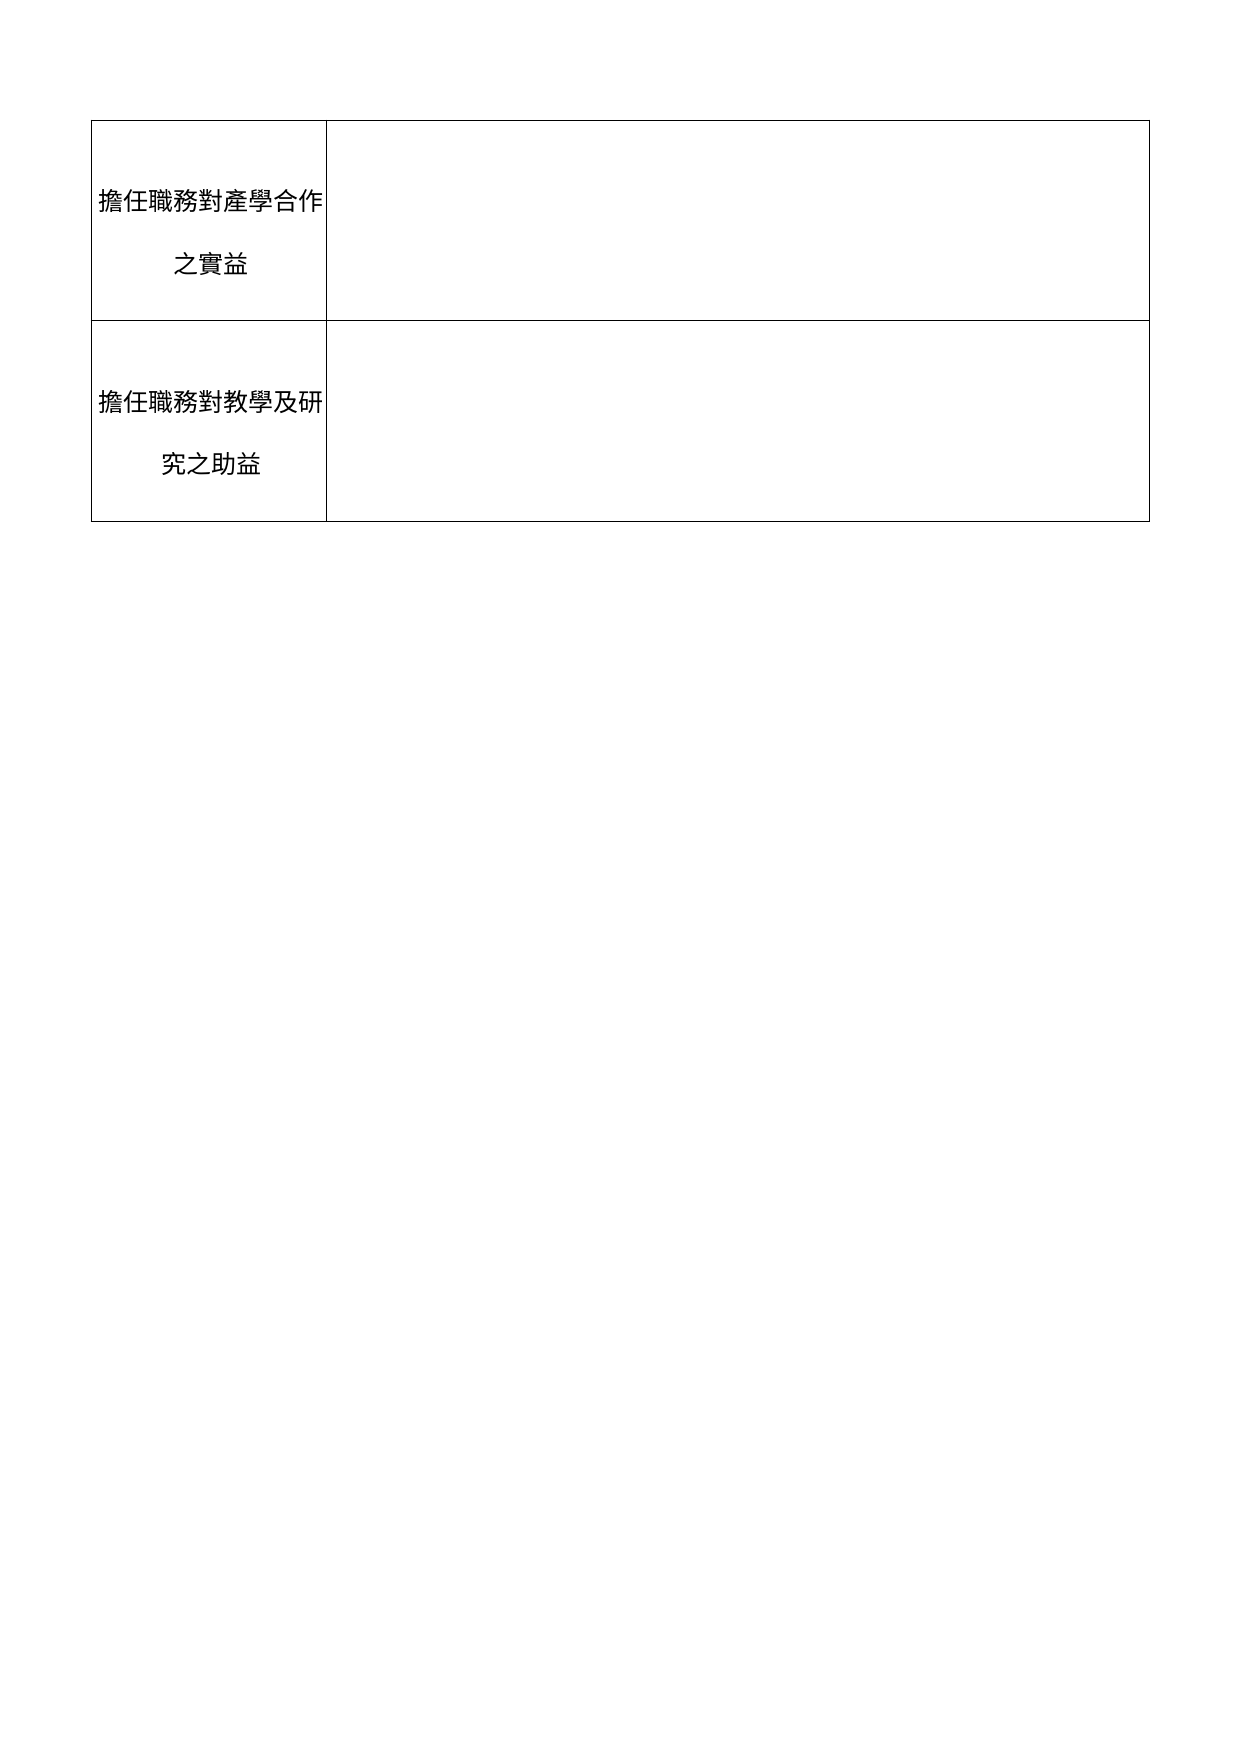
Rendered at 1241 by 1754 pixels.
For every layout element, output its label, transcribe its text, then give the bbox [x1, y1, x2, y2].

table_cell [327, 121, 1149, 320]
table_cell 擔任職務對教學及研究之助益 [92, 321, 326, 521]
table_cell [327, 321, 1149, 521]
table_cell 擔任職務對產學合作之實益 [92, 121, 326, 320]
